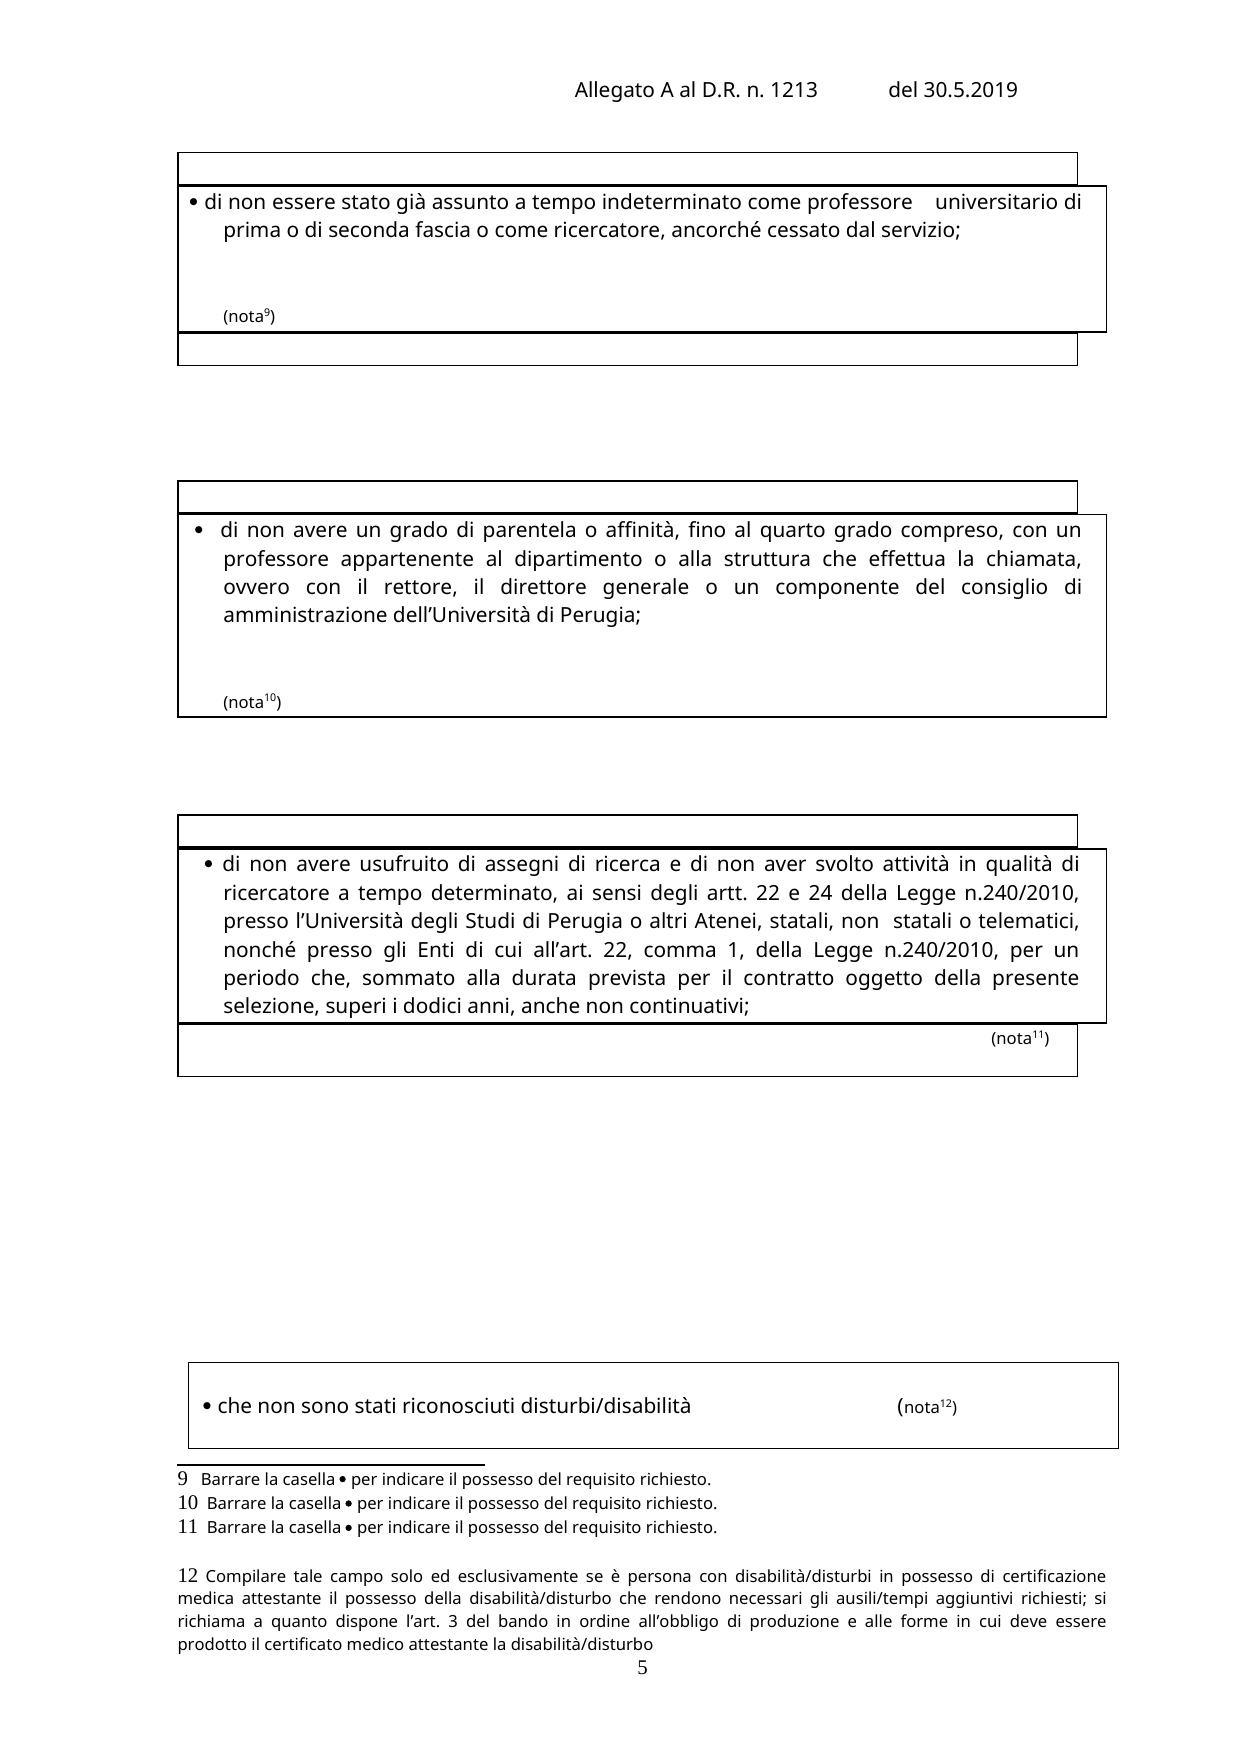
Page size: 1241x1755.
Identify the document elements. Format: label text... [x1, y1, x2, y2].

table_header  che non sono stati riconosciuti disturbi/disabilità (nota) ovvero  di essere persona con disabilità e, per l’effetto, in applicazione degli artt. 16 e 20 della Legge n. 104/1992, così come modificata dalla Legge n. 17/1999, di richiedere: i seguenti ausili necessari per lo svolgimento della discussione in relazione alla disabilità:__________________________________________________ _________________________________________________________________ i seguenti tempi aggiuntivi necessari per lo svolgimento della discussione in relazione al disturbo specifico di apprendimento ai sensi della Legge n.170/2010___________________________________________________ [189, 1363, 1118, 1448]
subtitle  di non essere stato già assunto a tempo indeterminato come professore universitario di prima o di seconda fascia o come ricercatore, ancorché cessato dal servizio; [179, 187, 1106, 244]
text Barrare la casella  per indicare il possesso del requisito richiesto. [177, 1490, 1107, 1514]
text Barrare la casella  per indicare il possesso del requisito richiesto. [177, 1514, 1107, 1538]
subtitle (nota) [179, 271, 1106, 331]
subtitle  di non avere usufruito di assegni di ricerca e di non aver svolto attività in qualità di ricercatore a tempo determinato, ai sensi degli artt. 22 e 24 della Legge n.240/2010, presso l’Università degli Studi di Perugia o altri Atenei, statali, non statali o telematici, nonché presso gli Enti di cui all’art. 22, comma 1, della Legge n.240/2010, per un periodo che, sommato alla durata prevista per il contratto oggetto della presente selezione, superi i dodici anni, anche non continuativi; [179, 850, 1106, 1022]
text Barrare la casella  per indicare il possesso del requisito richiesto. [177, 1465, 1107, 1490]
subtitle (nota) [179, 1025, 1077, 1049]
subtitle  di non avere un grado di parentela o affinità, fino al quarto grado compreso, con un professore appartenente al dipartimento o alla struttura che effettua la chiamata, ovvero con il rettore, il direttore generale o un componente del consiglio di amministrazione dell’Università di Perugia; [179, 515, 1106, 629]
subtitle (nota) [179, 656, 1106, 716]
